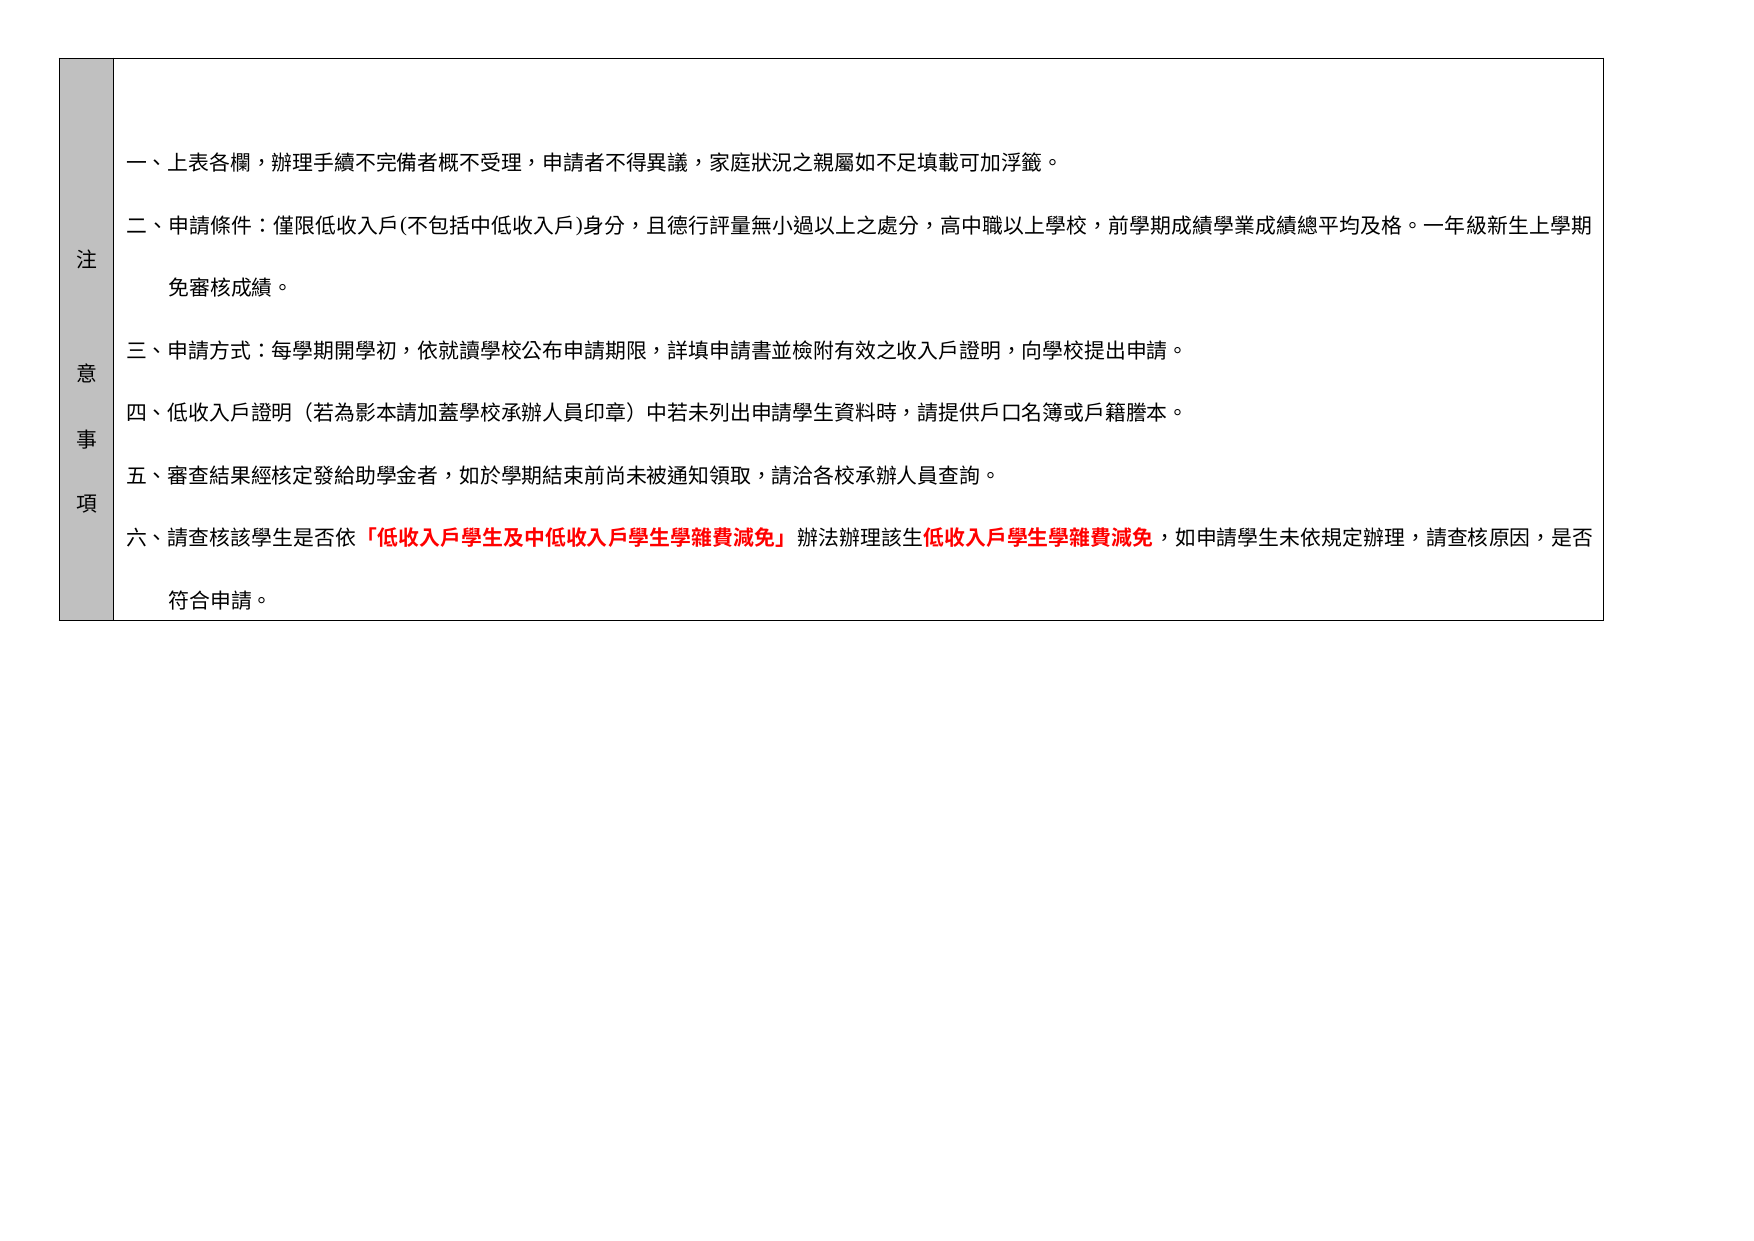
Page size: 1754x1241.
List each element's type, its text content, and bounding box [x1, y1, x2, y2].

table_cell 注 意 事 項 [60, 59, 113, 620]
table_cell 一、上表各欄，辦理手續不完備者概不受理，申請者不得異議，家庭狀況之親屬如不足填載可加浮籤。 二、申請條件：僅限低收入戶(不包括中低收入戶)身分，且德行評量無小過以上之處分，高中職以上學校，前學期成績學業成績總平均及格。一年級新生上學期免審核成績。 三、申請方式：每學期開學初，依就讀學校公布申請期限，詳填申請書並檢附有效之收入戶證明，向學校提出申請。 四、低收入戶證明（若為影本請加蓋學校承辦人員印章）中若未列出申請學生資料時，請提供戶口名簿或戶籍謄本。 五、審查結果經核定發給助學金者，如於學期結束前尚未被通知領取，請洽各校承辦人員查詢。 六、請查核該學生是否依「低收入戶學生及中低收入戶學生學雜費減免」辦法辦理該生低收入戶學生學雜費減免，如申請學生未依規定辦理，請查核原因，是否符合申請。 [114, 59, 1603, 620]
